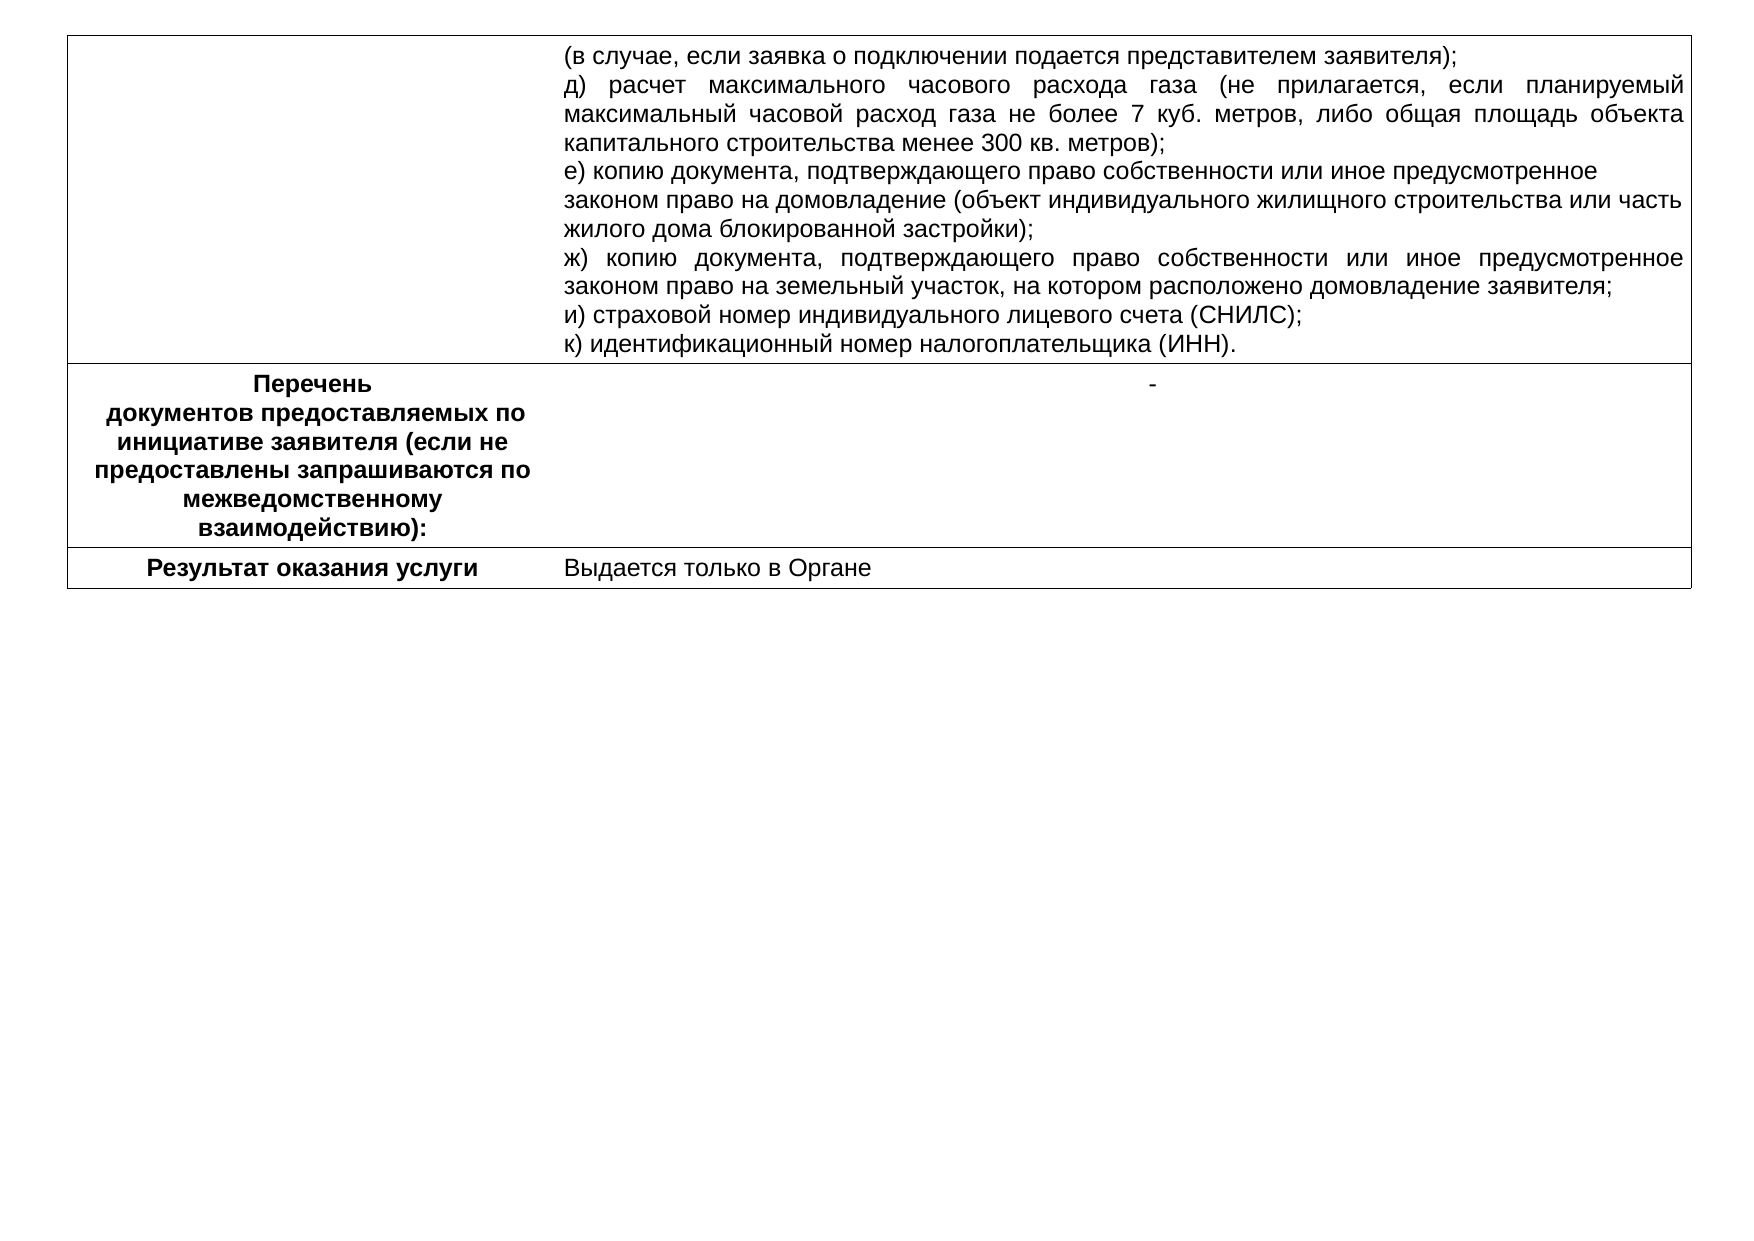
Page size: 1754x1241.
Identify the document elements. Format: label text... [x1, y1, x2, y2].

table_cell Результат оказания услуги [68, 548, 558, 588]
table_cell (в случае, если заявка о подключении подается представителем заявителя); д) расчет максимального часового расхода газа (не прилагается, если планируемый максимальный часовой расход газа не более 7 куб. метров, либо общая площадь объекта капитального строительства менее 300 кв. метров); е) копию документа, подтверждающего право собственности или иное предусмотренное законом право на домовладение (объект индивидуального жилищного строительства или часть жилого дома блокированной застройки); ж) копию документа, подтверждающего право собственности или иное предусмотренное законом право на земельный участок, на котором расположено домовладение заявителя; и) страховой номер индивидуального лицевого счета (СНИЛС); к) идентификационный номер налогоплательщика (ИНН). [558, 36, 1691, 363]
table_cell Выдается только в Органе [558, 548, 1691, 588]
table_cell Перечень документов предоставляемых по инициативе заявителя (если не предоставлены запрашиваются по межведомственному взаимодействию): [68, 364, 558, 547]
table_cell - [558, 364, 1691, 547]
table_cell [68, 36, 558, 363]
